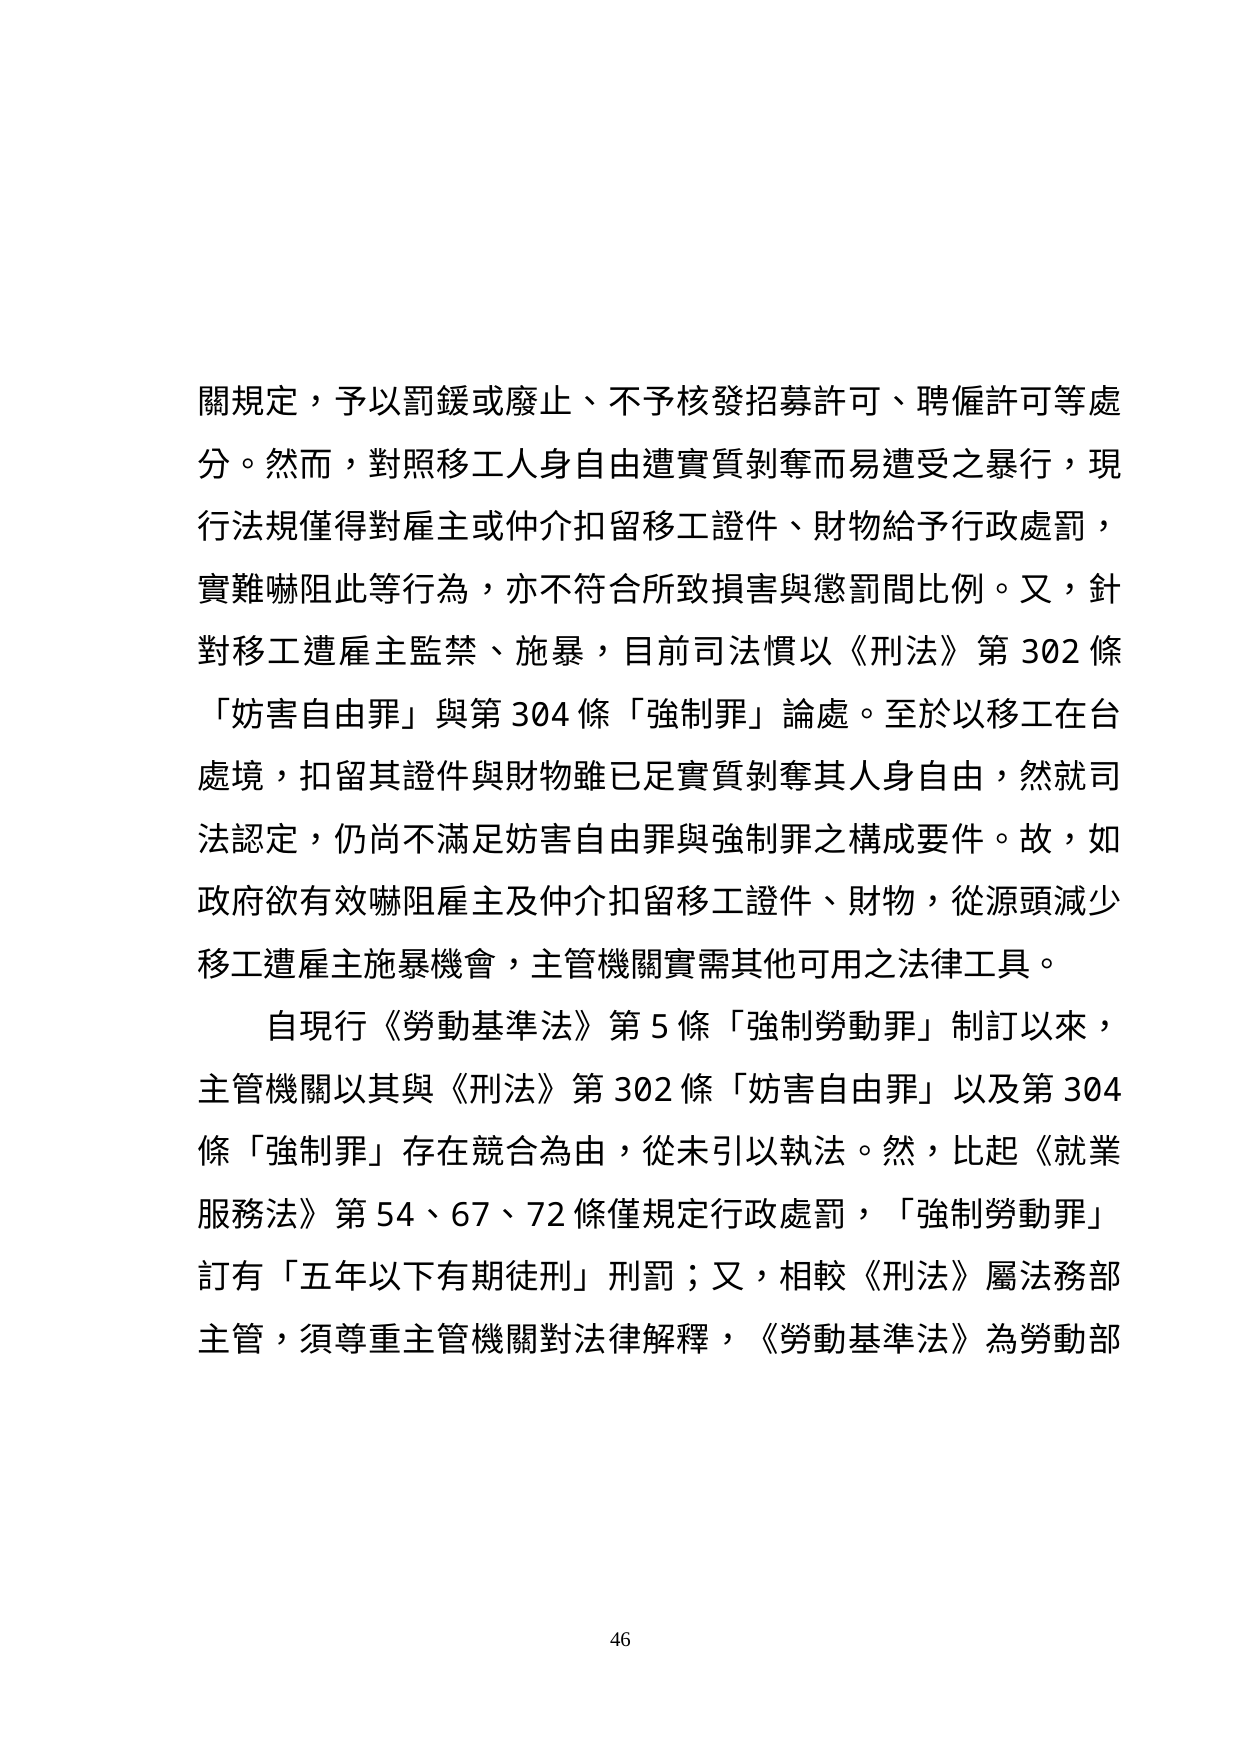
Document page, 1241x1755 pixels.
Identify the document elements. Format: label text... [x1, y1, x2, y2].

text 自現行《勞動基準法》第5條「強制勞動罪」制訂以來，主管機關以其與《刑法》第302條「妨害自由罪」以及第304條「強制罪」存在競合為由，從未引以執法。然，比起《就業服務法》第54、67、72條僅規定行政處罰，「強制勞動罪」訂有「五年以下有期徒刑」刑罰；又，相較《刑法》屬法務部主管，須尊重主管機關對法律解釋，《勞動基準法》為勞動部主管法規，主管機關自可對之進行適法之解釋。綜上，考量外籍移工在台處嚴重弱勢，其人身自由、安全亟需政府積極介入保障；針對我國雇主、仲介慣常扣留移工證件、財物而實質剝奪其人身自由，爰要求勞動部秉全國勞政最高主管機關應有之保護勞工立場，儘速邀集法務部、司法院等相關單位，研議是否滿足《勞動基準法》第5條「強制勞動罪」之構成要件。俟後，並再擴大邀請學者專家及移工團體舉行座談或研討會，廣泛蒐集意見，考慮作出對《勞動基準法》第5條之保護性解釋。【104】 [197, 983, 1122, 1358]
text 關規定，予以罰鍰或廢止、不予核發招募許可、聘僱許可等處分。然而，對照移工人身自由遭實質剝奪而易遭受之暴行，現行法規僅得對雇主或仲介扣留移工證件、財物給予行政處罰，實難嚇阻此等行為，亦不符合所致損害與懲罰間比例。又，針對移工遭雇主監禁、施暴，目前司法慣以《刑法》第302條「妨害自由罪」與第304條「強制罪」論處。至於以移工在台處境，扣留其證件與財物雖已足實質剝奪其人身自由，然就司法認定，仍尚不滿足妨害自由罪與強制罪之構成要件。故，如政府欲有效嚇阻雇主及仲介扣留移工證件、財物，從源頭減少移工遭雇主施暴機會，主管機關實需其他可用之法律工具。 [197, 358, 1122, 983]
